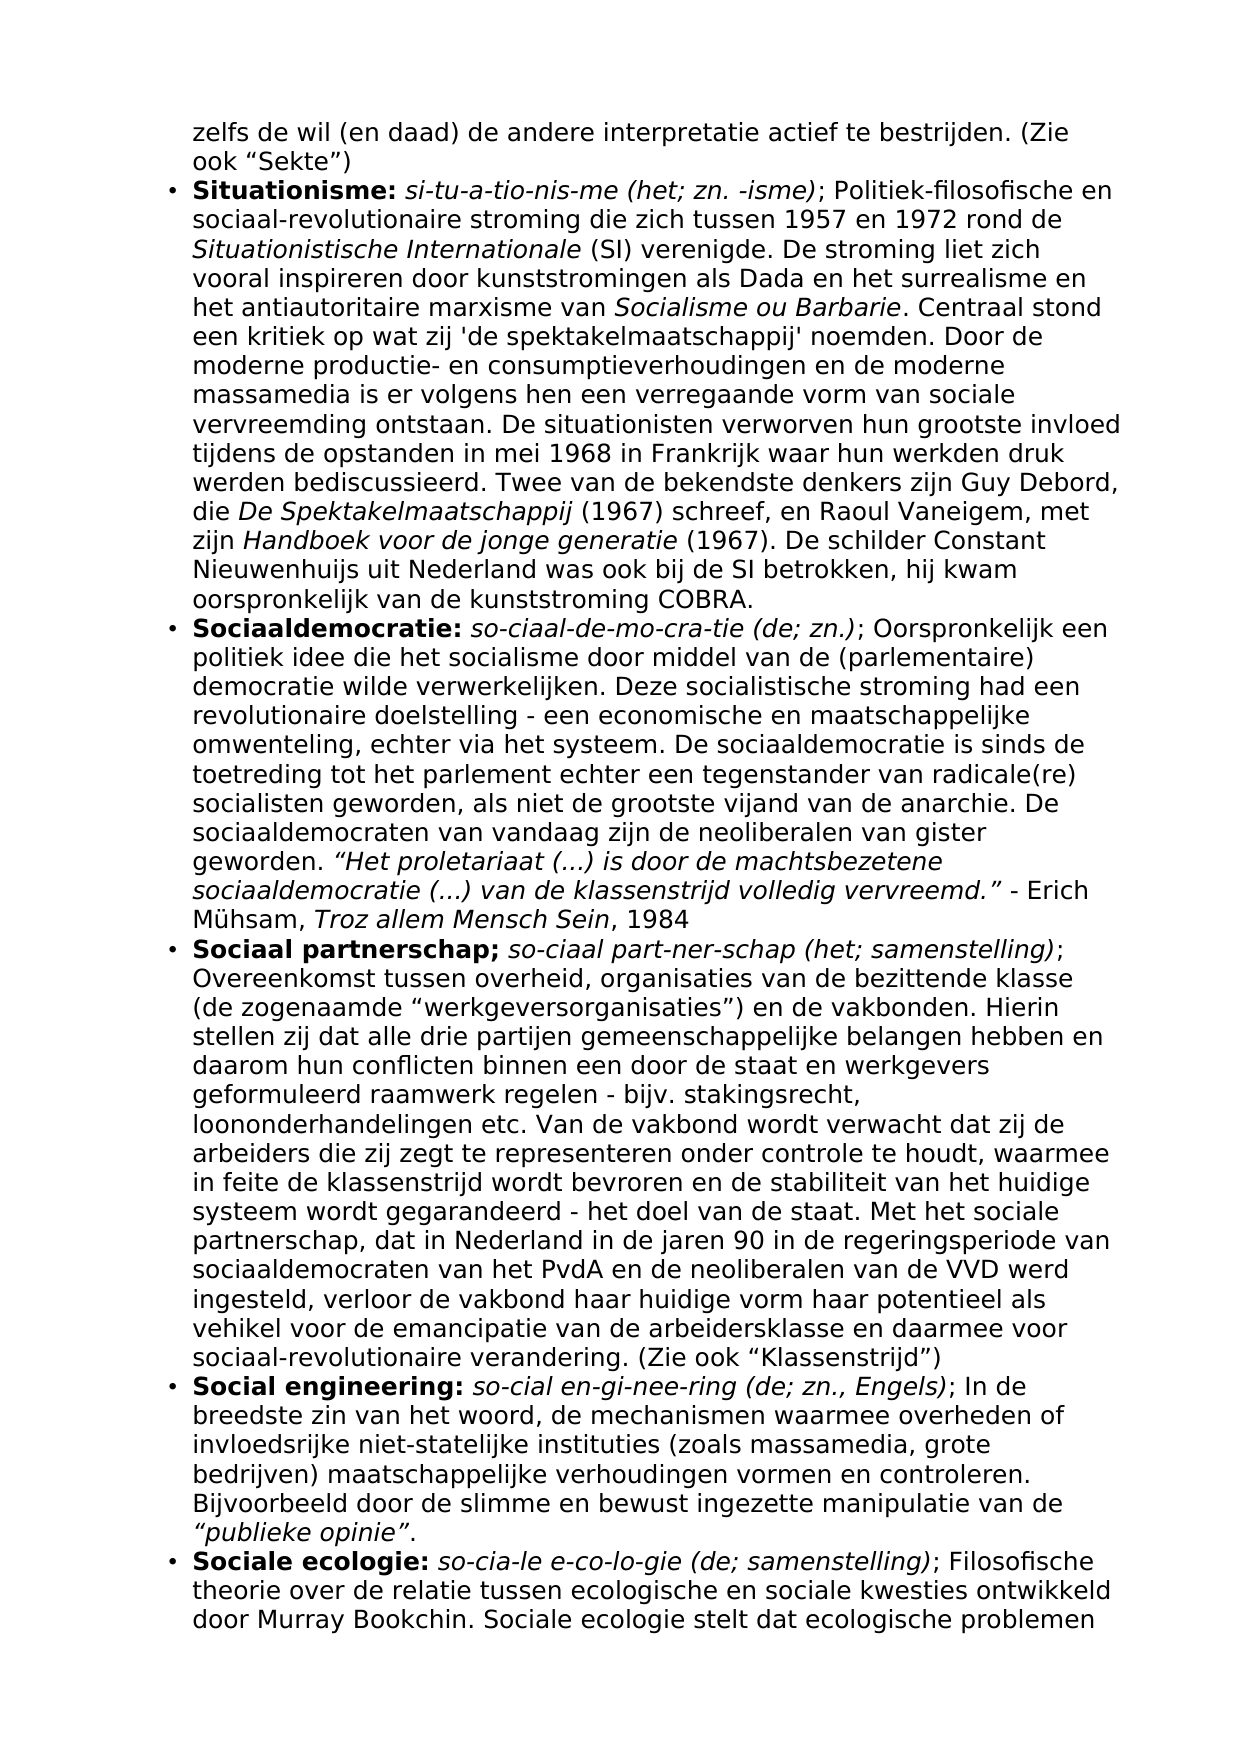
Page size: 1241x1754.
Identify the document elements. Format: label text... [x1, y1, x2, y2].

list zelfs de wil (en daad) de andere interpretatie actief te bestrijden. (Zie ook “Sekte”) [177, 118, 1122, 176]
list Situationisme: si-tu-a-tio-nis-me (het; zn. -isme); Politiek-filosofische en sociaal-revolutionaire stroming die zich tussen 1957 en 1972 rond de Situationistische Internationale (SI) verenigde. De stroming liet zich vooral inspireren door kunststromingen als Dada en het surrealisme en het antiautoritaire marxisme van Socialisme ou Barbarie. Centraal stond een kritiek op wat zij 'de spektakelmaatschappij' noemden. Door de moderne productie- en consumptieverhoudingen en de moderne massamedia is er volgens hen een verregaande vorm van sociale vervreemding ontstaan. De situationisten verworven hun grootste invloed tijdens de opstanden in mei 1968 in Frankrijk waar hun werkden druk werden bediscussieerd. Twee van de bekendste denkers zijn Guy Debord, die De Spektakelmaatschappij (1967) schreef, en Raoul Vaneigem, met zijn Handboek voor de jonge generatie (1967). De schilder Constant Nieuwenhuijs uit Nederland was ook bij de SI betrokken, hij kwam oorspronkelijk van de kunststroming COBRA. [177, 176, 1122, 614]
list Social engineering: so-cial en-gi-nee-ring (de; zn., Engels); In de breedste zin van het woord, de mechanismen waarmee overheden of invloedsrijke niet-statelijke instituties (zoals massamedia, grote bedrijven) maatschappelijke verhoudingen vormen en controleren. Bijvoorbeeld door de slimme en bewust ingezette manipulatie van de “publieke opinie”. [177, 1372, 1122, 1547]
list Sociale ecologie: so-cia-le e-co-lo-gie (de; samenstelling); Filosofische theorie over de relatie tussen ecologische en sociale kwesties ontwikkeld door Murray Bookchin. Sociale ecologie stelt dat ecologische problemen [177, 1547, 1122, 1635]
list Sociaaldemocratie: so-ciaal-de-mo-cra-tie (de; zn.); Oorspronkelijk een politiek idee die het socialisme door middel van de (parlementaire) democratie wilde verwerkelijken. Deze socialistische stroming had een revolutionaire doelstelling - een economische en maatschappelijke omwenteling, echter via het systeem. De sociaaldemocratie is sinds de toetreding tot het parlement echter een tegenstander van radicale(re) socialisten geworden, als niet de grootste vijand van de anarchie. De sociaaldemocraten van vandaag zijn de neoliberalen van gister geworden. “Het proletariaat (...) is door de machtsbezetene sociaaldemocratie (...) van de klassenstrijd volledig vervreemd.” - Erich Mühsam, Troz allem Mensch Sein, 1984 [177, 614, 1122, 935]
list Sociaal partnerschap; so-ciaal part-ner-schap (het; samenstelling); Overeenkomst tussen overheid, organisaties van de bezittende klasse (de zogenaamde “werkgeversorganisaties”) en de vakbonden. Hierin stellen zij dat alle drie partijen gemeenschappelijke belangen hebben en daarom hun conflicten binnen een door de staat en werkgevers geformuleerd raamwerk regelen - bijv. stakingsrecht, loononderhandelingen etc. Van de vakbond wordt verwacht dat zij de arbeiders die zij zegt te representeren onder controle te houdt, waarmee in feite de klassenstrijd wordt bevroren en de stabiliteit van het huidige systeem wordt gegarandeerd - het doel van de staat. Met het sociale partnerschap, dat in Nederland in de jaren 90 in de regeringsperiode van sociaaldemocraten van het PvdA en de neoliberalen van de VVD werd ingesteld, verloor de vakbond haar huidige vorm haar potentieel als vehikel voor de emancipatie van de arbeidersklasse en daarmee voor sociaal-revolutionaire verandering. (Zie ook “Klassenstrijd”) [177, 935, 1122, 1372]
